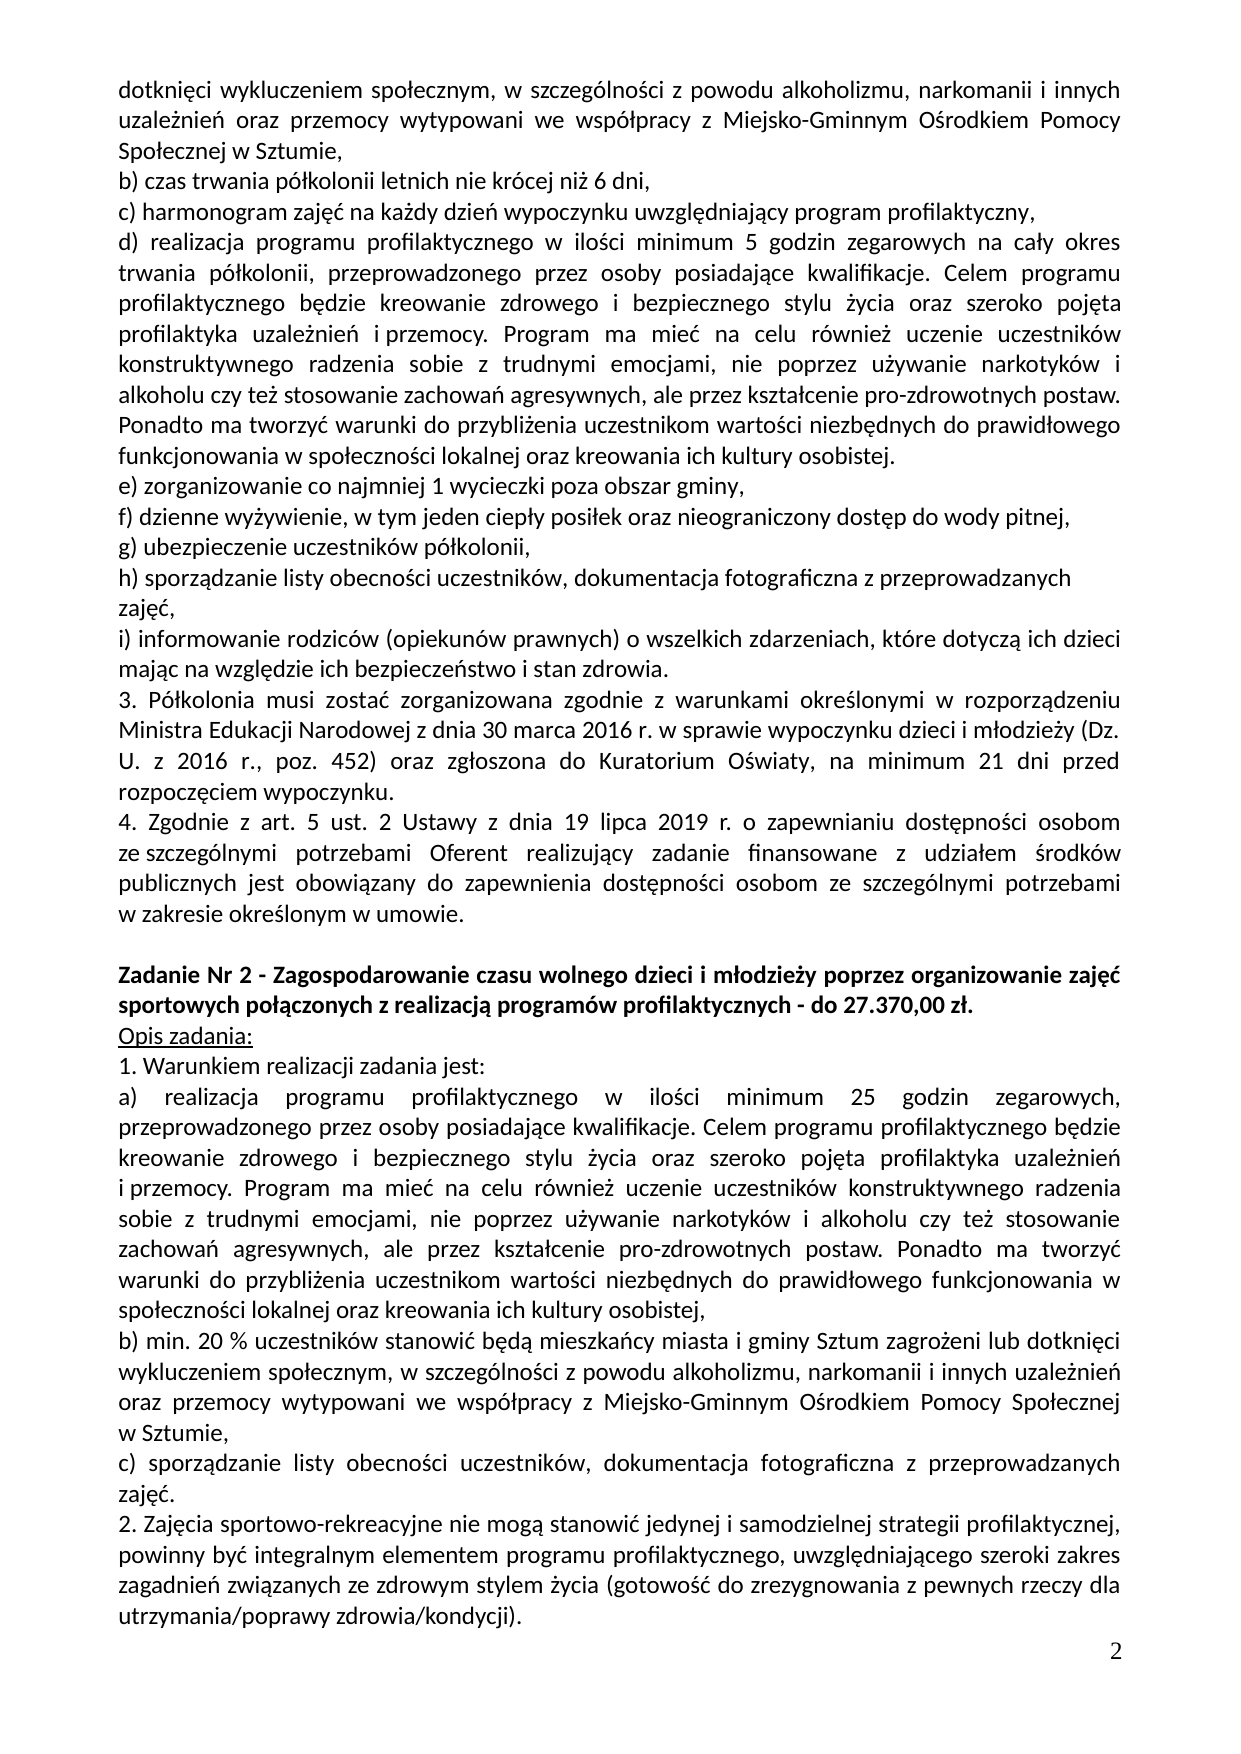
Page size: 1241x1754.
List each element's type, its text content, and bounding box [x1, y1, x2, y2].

text b) czas trwania półkolonii letnich nie krócej niż 6 dni, [118, 165, 1122, 196]
text Zadanie Nr 2 - Zagospodarowanie czasu wolnego dzieci i młodzieży poprzez organizowanie zajęć sportowych połączonych z realizacją programów profilaktycznych - do 27.370,00 zł. [118, 959, 1122, 1020]
text d) realizacja programu profilaktycznego w ilości minimum 5 godzin zegarowych na cały okres trwania półkolonii, przeprowadzonego przez osoby posiadające kwalifikacje. Celem programu profilaktycznego będzie kreowanie zdrowego i bezpiecznego stylu życia oraz szeroko pojęta profilaktyka uzależnień i przemocy. Program ma mieć na celu również uczenie uczestników konstruktywnego radzenia sobie z trudnymi emocjami, nie poprzez używanie narkotyków i alkoholu czy też stosowanie zachowań agresywnych, ale przez kształcenie pro-zdrowotnych postaw. Ponadto ma tworzyć warunki do przybliżenia uczestnikom wartości niezbędnych do prawidłowego funkcjonowania w społeczności lokalnej oraz kreowania ich kultury osobistej. [118, 226, 1122, 471]
text a) realizacja programu profilaktycznego w ilości minimum 25 godzin zegarowych, przeprowadzonego przez osoby posiadające kwalifikacje. Celem programu profilaktycznego będzie kreowanie zdrowego i bezpiecznego stylu życia oraz szeroko pojęta profilaktyka uzależnień i przemocy. Program ma mieć na celu również uczenie uczestników konstruktywnego radzenia sobie z trudnymi emocjami, nie poprzez używanie narkotyków i alkoholu czy też stosowanie zachowań agresywnych, ale przez kształcenie pro-zdrowotnych postaw. Ponadto ma tworzyć warunki do przybliżenia uczestnikom wartości niezbędnych do prawidłowego funkcjonowania w społeczności lokalnej oraz kreowania ich kultury osobistej, [118, 1081, 1122, 1325]
text c) harmonogram zajęć na każdy dzień wypoczynku uwzględniający program profilaktyczny, [118, 196, 1122, 226]
text 4. Zgodnie z art. 5 ust. 2 Ustawy z dnia 19 lipca 2019 r. o zapewnianiu dostępności osobom ze szczególnymi potrzebami Oferent realizujący zadanie finansowane z udziałem środków publicznych jest obowiązany do zapewnienia dostępności osobom ze szczególnymi potrzebami w zakresie określonym w umowie. [118, 806, 1122, 928]
text c) sporządzanie listy obecności uczestników, dokumentacja fotograficzna z przeprowadzanych zajęć. [118, 1447, 1122, 1508]
text 3. Półkolonia musi zostać zorganizowana zgodnie z warunkami określonymi w rozporządzeniu Ministra Edukacji Narodowej z dnia 30 marca 2016 r. w sprawie wypoczynku dzieci i młodzieży (Dz. U. z 2016 r., poz. 452) oraz zgłoszona do Kuratorium Oświaty, na minimum 21 dni przed rozpoczęciem wypoczynku. [118, 684, 1122, 806]
text 1. Warunkiem realizacji zadania jest: [118, 1050, 1122, 1081]
text e) zorganizowanie co najmniej 1 wycieczki poza obszar gminy, f) dzienne wyżywienie, w tym jeden ciepły posiłek oraz nieograniczony dostęp do wody pitnej, g) ubezpieczenie uczestników półkolonii, h) sporządzanie listy obecności uczestników, dokumentacja fotograficzna z przeprowadzanych zajęć, [118, 471, 1122, 623]
text i) informowanie rodziców (opiekunów prawnych) o wszelkich zdarzeniach, które dotyczą ich dzieci mając na względzie ich bezpieczeństwo i stan zdrowia. [118, 623, 1122, 684]
text Opis zadania: [118, 1020, 1122, 1050]
text dotknięci wykluczeniem społecznym, w szczególności z powodu alkoholizmu, narkomanii i innych uzależnień oraz przemocy wytypowani we współpracy z Miejsko-Gminnym Ośrodkiem Pomocy Społecznej w Sztumie, [118, 74, 1122, 165]
text b) min. 20 % uczestników stanowić będą mieszkańcy miasta i gminy Sztum zagrożeni lub dotknięci wykluczeniem społecznym, w szczególności z powodu alkoholizmu, narkomanii i innych uzależnień oraz przemocy wytypowani we współpracy z Miejsko-Gminnym Ośrodkiem Pomocy Społecznej w Sztumie, [118, 1325, 1122, 1447]
text 2. Zajęcia sportowo-rekreacyjne nie mogą stanowić jedynej i samodzielnej strategii profilaktycznej, powinny być integralnym elementem programu profilaktycznego, uwzględniającego szeroki zakres zagadnień związanych ze zdrowym stylem życia (gotowość do zrezygnowania z pewnych rzeczy dla utrzymania/poprawy zdrowia/kondycji). [118, 1508, 1122, 1630]
